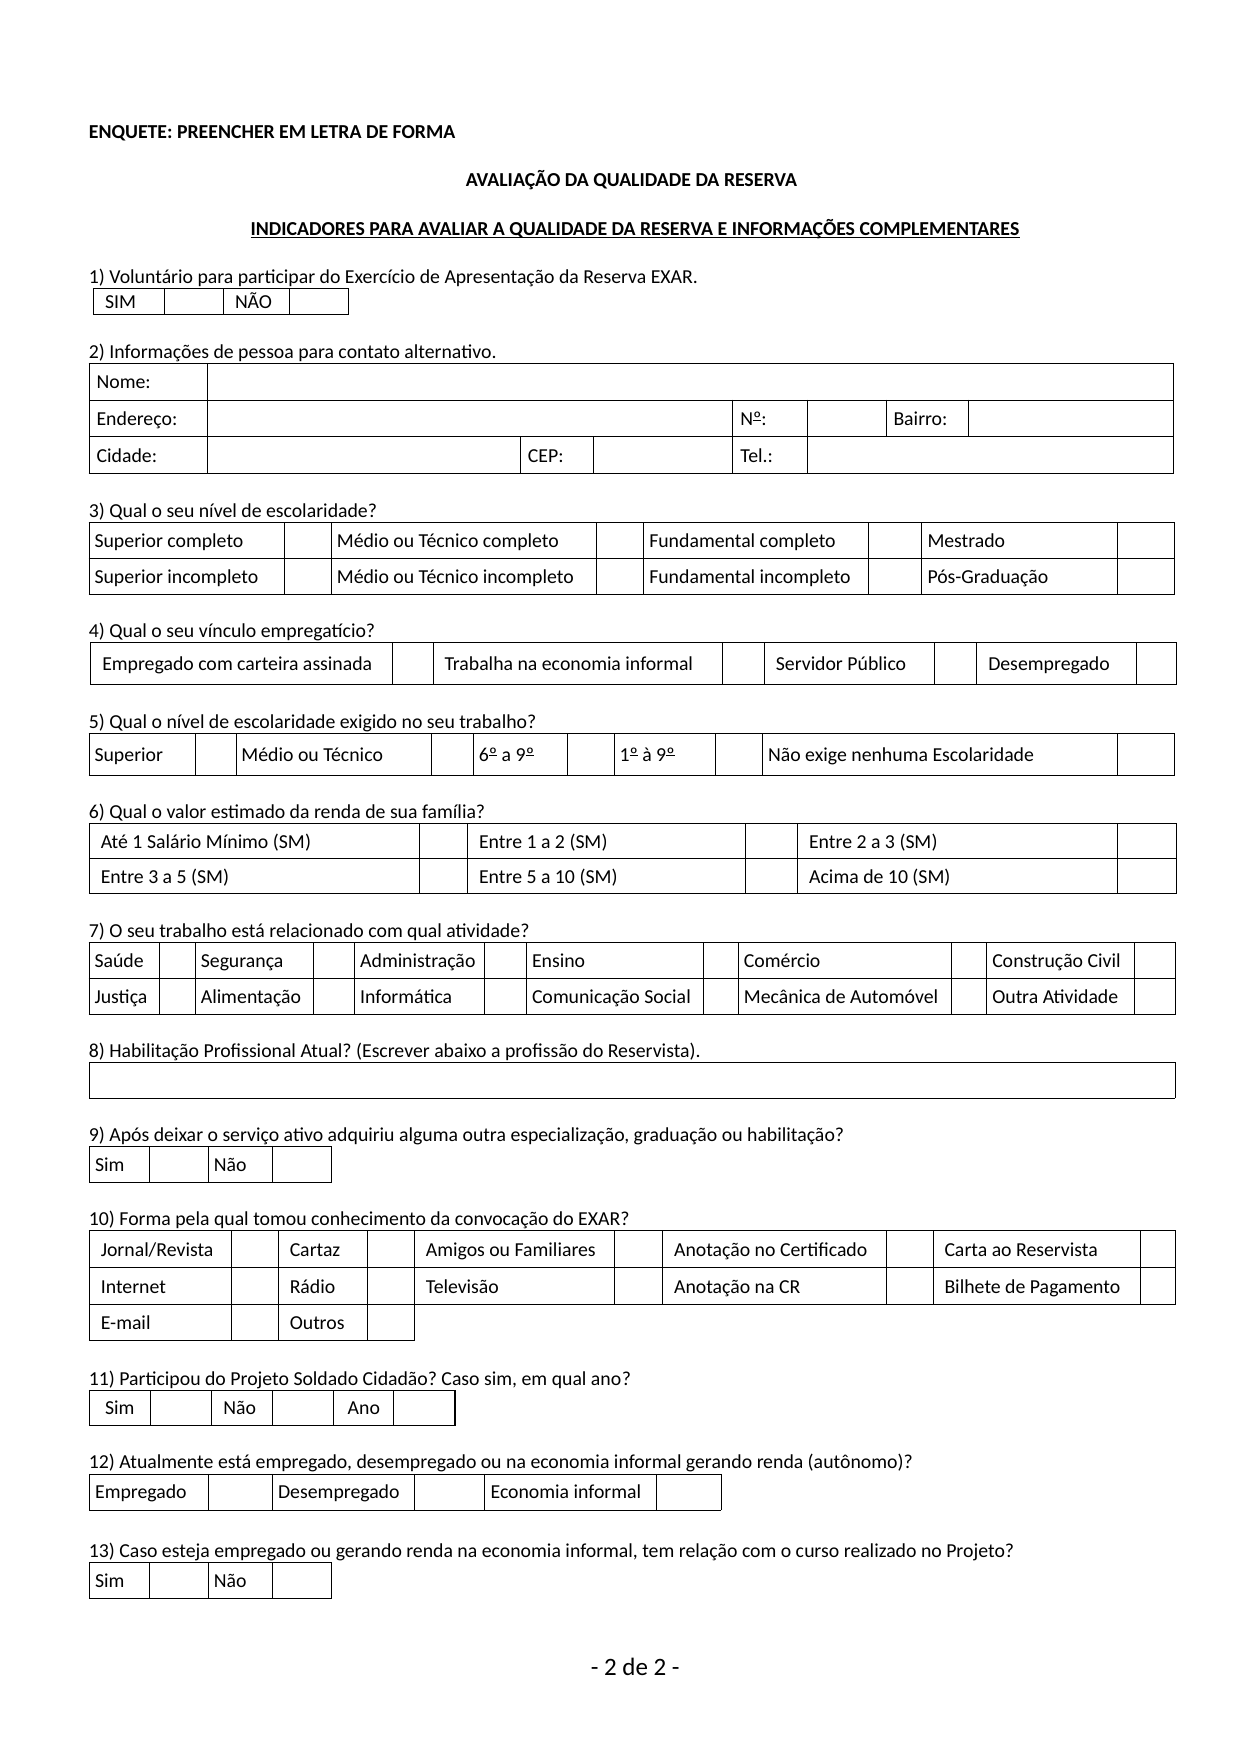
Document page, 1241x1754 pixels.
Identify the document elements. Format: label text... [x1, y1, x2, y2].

table_header Economia informal [485, 1475, 656, 1509]
table_cell E-mail [90, 1305, 231, 1340]
table_cell [615, 1268, 662, 1304]
table_header [935, 643, 976, 684]
table_header [1118, 523, 1174, 558]
table_cell Alimentação [196, 979, 313, 1014]
table_cell [1118, 859, 1176, 893]
table_cell Nº: [733, 401, 807, 436]
table_header [657, 1475, 721, 1509]
table_header Empregado [90, 1475, 208, 1509]
table_header Trabalha na economia informal [434, 643, 722, 684]
table_header Entre 1 a 2 (SM) [468, 824, 745, 858]
table_header Médio ou Técnico completo [332, 523, 596, 558]
table_header [232, 1231, 278, 1267]
table_cell [485, 979, 526, 1014]
table_cell [886, 1305, 933, 1340]
table_cell [232, 1268, 278, 1304]
table_header Entre 2 a 3 (SM) [798, 824, 1117, 858]
table_header [568, 734, 614, 775]
table_header Fundamental completo [644, 523, 868, 558]
table_header Ano [334, 1391, 393, 1424]
table_cell Entre 5 a 10 (SM) [468, 859, 745, 893]
table_header SIM [94, 289, 164, 313]
table_cell [746, 859, 797, 893]
text 11) Participou do Projeto Soldado Cidadão? Caso sim, em qual ano? [89, 1366, 1181, 1390]
text INDICADORES PARA AVALIAR A QUALIDADE DA RESERVA E INFORMAÇÕES COMPLEMENTARES [89, 216, 1181, 240]
table_header Desempregado [273, 1475, 414, 1509]
table_header Até 1 Salário Mínimo (SM) [90, 824, 419, 858]
table_cell Fundamental incompleto [644, 559, 868, 594]
table_header [952, 943, 986, 978]
table_cell Cidade: [90, 437, 207, 473]
table_header Segurança [196, 943, 313, 978]
table_cell Rádio [279, 1268, 367, 1304]
table_cell [1141, 1305, 1175, 1340]
table_header [485, 943, 526, 978]
table_cell [160, 979, 195, 1014]
table_cell [1118, 559, 1174, 594]
table_header [90, 1063, 1175, 1098]
table_header Mestrado [922, 523, 1117, 558]
table_cell Bilhete de Pagamento [934, 1268, 1140, 1304]
table_header Jornal/Revista [90, 1231, 231, 1267]
text 1) Voluntário para participar do Exercício de Apresentação da Reserva EXAR. [89, 264, 1181, 288]
table_header [314, 943, 354, 978]
table_cell Endereço: [90, 401, 207, 436]
table_header [209, 1475, 272, 1509]
text 12) Atualmente está empregado, desempregado ou na economia informal gerando renda (autônomo)? [89, 1450, 1181, 1474]
table_cell [887, 1268, 933, 1304]
table_header Sim [90, 1563, 149, 1598]
table_header Sim [90, 1147, 149, 1182]
table_cell Bairro: [887, 401, 968, 436]
table_header [1141, 1231, 1175, 1267]
table_header [415, 1475, 484, 1509]
table_header Amigos ou Familiares [415, 1231, 614, 1267]
table_header [285, 523, 331, 558]
table_cell Justiça [90, 979, 159, 1014]
table_cell [420, 859, 467, 893]
table_header Desempregado [977, 643, 1136, 684]
table_header 1º à 9º [615, 734, 715, 775]
table_cell [869, 559, 921, 594]
table_header [368, 1231, 414, 1267]
table_header [394, 1391, 454, 1424]
table_header [869, 523, 921, 558]
table_header [1118, 824, 1176, 858]
table_header [165, 289, 223, 313]
table_cell Tel.: [733, 437, 807, 473]
table_cell Internet [90, 1268, 231, 1304]
table_cell Televisão [415, 1268, 614, 1304]
table_header [716, 734, 762, 775]
table_header [290, 289, 348, 313]
table_header Servidor Público [765, 643, 934, 684]
text 8) Habilitação Profissional Atual? (Escrever abaixo a profissão do Reservista). [89, 1038, 1181, 1062]
table_cell [285, 559, 331, 594]
table_cell [208, 437, 520, 473]
table_header [273, 1147, 331, 1182]
text 6) Qual o valor estimado da renda de sua família? [89, 799, 1181, 823]
table_cell Anotação na CR [663, 1268, 886, 1304]
table_header Ensino [527, 943, 703, 978]
table_cell [704, 979, 738, 1014]
table_cell Informática [355, 979, 484, 1014]
table_header 6º a 9º [474, 734, 567, 775]
table_cell Mecânica de Automóvel [739, 979, 951, 1014]
table_header [196, 734, 236, 775]
table_header NÃO [224, 289, 289, 313]
table_header [150, 1147, 208, 1182]
table_header [273, 1391, 333, 1424]
table_header [393, 643, 433, 684]
table_cell Entre 3 a 5 (SM) [90, 859, 419, 893]
table_header [723, 643, 764, 684]
table_header Carta ao Reservista [934, 1231, 1140, 1267]
table_cell [933, 1305, 1141, 1340]
table_header Sim [90, 1391, 150, 1424]
table_cell [663, 1305, 886, 1340]
text 4) Qual o seu vínculo empregatício? [89, 618, 1181, 642]
table_header [208, 364, 1173, 399]
table_cell Outra Atividade [987, 979, 1134, 1014]
table_header Médio ou Técnico [237, 734, 431, 775]
text 10) Forma pela qual tomou conhecimento da convocação do EXAR? [89, 1206, 1181, 1230]
table_header AVALIAÇÃO DA QUALIDADE DA RESERVA [89, 168, 1173, 192]
table_header [160, 943, 195, 978]
table_cell [1135, 979, 1175, 1014]
table_header Não [209, 1147, 272, 1182]
table_header Não [209, 1563, 272, 1598]
table_header Empregado com carteira assinada [91, 643, 392, 684]
text 13) Caso esteja empregado ou gerando renda na economia informal, tem relação com o curso realizado no Projeto? [89, 1538, 1181, 1562]
table_header [150, 1563, 208, 1598]
table_cell [232, 1305, 278, 1340]
text 9) Após deixar o serviço ativo adquiriu alguma outra especialização, graduação ou habilitação? [89, 1122, 1181, 1146]
table_header [1118, 734, 1174, 775]
table_cell [952, 979, 986, 1014]
table_header [704, 943, 738, 978]
table_header Nome: [90, 364, 207, 399]
table_header [420, 824, 467, 858]
table_header Comércio [739, 943, 951, 978]
table_header [746, 824, 797, 858]
table_cell Acima de 10 (SM) [798, 859, 1117, 893]
table_cell Comunicação Social [527, 979, 703, 1014]
table_header Não exige nenhuma Escolaridade [763, 734, 1117, 775]
table_header Administração [355, 943, 484, 978]
table_cell Médio ou Técnico incompleto [332, 559, 596, 594]
text 2) Informações de pessoa para contato alternativo. [89, 339, 1181, 363]
table_cell [368, 1305, 414, 1340]
table_cell [808, 401, 886, 436]
table_cell [368, 1268, 414, 1304]
table_header Não [212, 1391, 272, 1424]
table_cell [969, 401, 1173, 436]
text 7) O seu trabalho está relacionado com qual atividade? [89, 918, 1181, 942]
table_cell [415, 1305, 614, 1340]
table_cell Superior incompleto [90, 559, 284, 594]
table_header Saúde [90, 943, 159, 978]
table_cell Pós-Graduação [922, 559, 1117, 594]
table_header [615, 1231, 662, 1267]
table_header Cartaz [279, 1231, 367, 1267]
text 5) Qual o nível de escolaridade exigido no seu trabalho? [89, 709, 1181, 733]
table_header [1137, 643, 1176, 684]
text 3) Qual o seu nível de escolaridade? [89, 498, 1181, 522]
table_header [1135, 943, 1175, 978]
table_cell [597, 559, 643, 594]
table_header [273, 1563, 331, 1598]
table_cell [808, 437, 1173, 473]
table_cell Outros [279, 1305, 367, 1340]
table_cell [208, 401, 732, 436]
table_header [151, 1391, 211, 1424]
table_cell [594, 437, 732, 473]
table_cell [314, 979, 354, 1014]
table_header Superior completo [90, 523, 284, 558]
table_header [432, 734, 473, 775]
table_header Construção Civil [987, 943, 1134, 978]
table_header Superior [90, 734, 195, 775]
table_cell [614, 1305, 663, 1340]
table_cell [1141, 1268, 1175, 1304]
table_cell CEP: [521, 437, 593, 473]
table_header [597, 523, 643, 558]
text ENQUETE: PREENCHER EM LETRA DE FORMA [89, 119, 1181, 143]
table_header [887, 1231, 933, 1267]
table_header Anotação no Certificado [663, 1231, 886, 1267]
